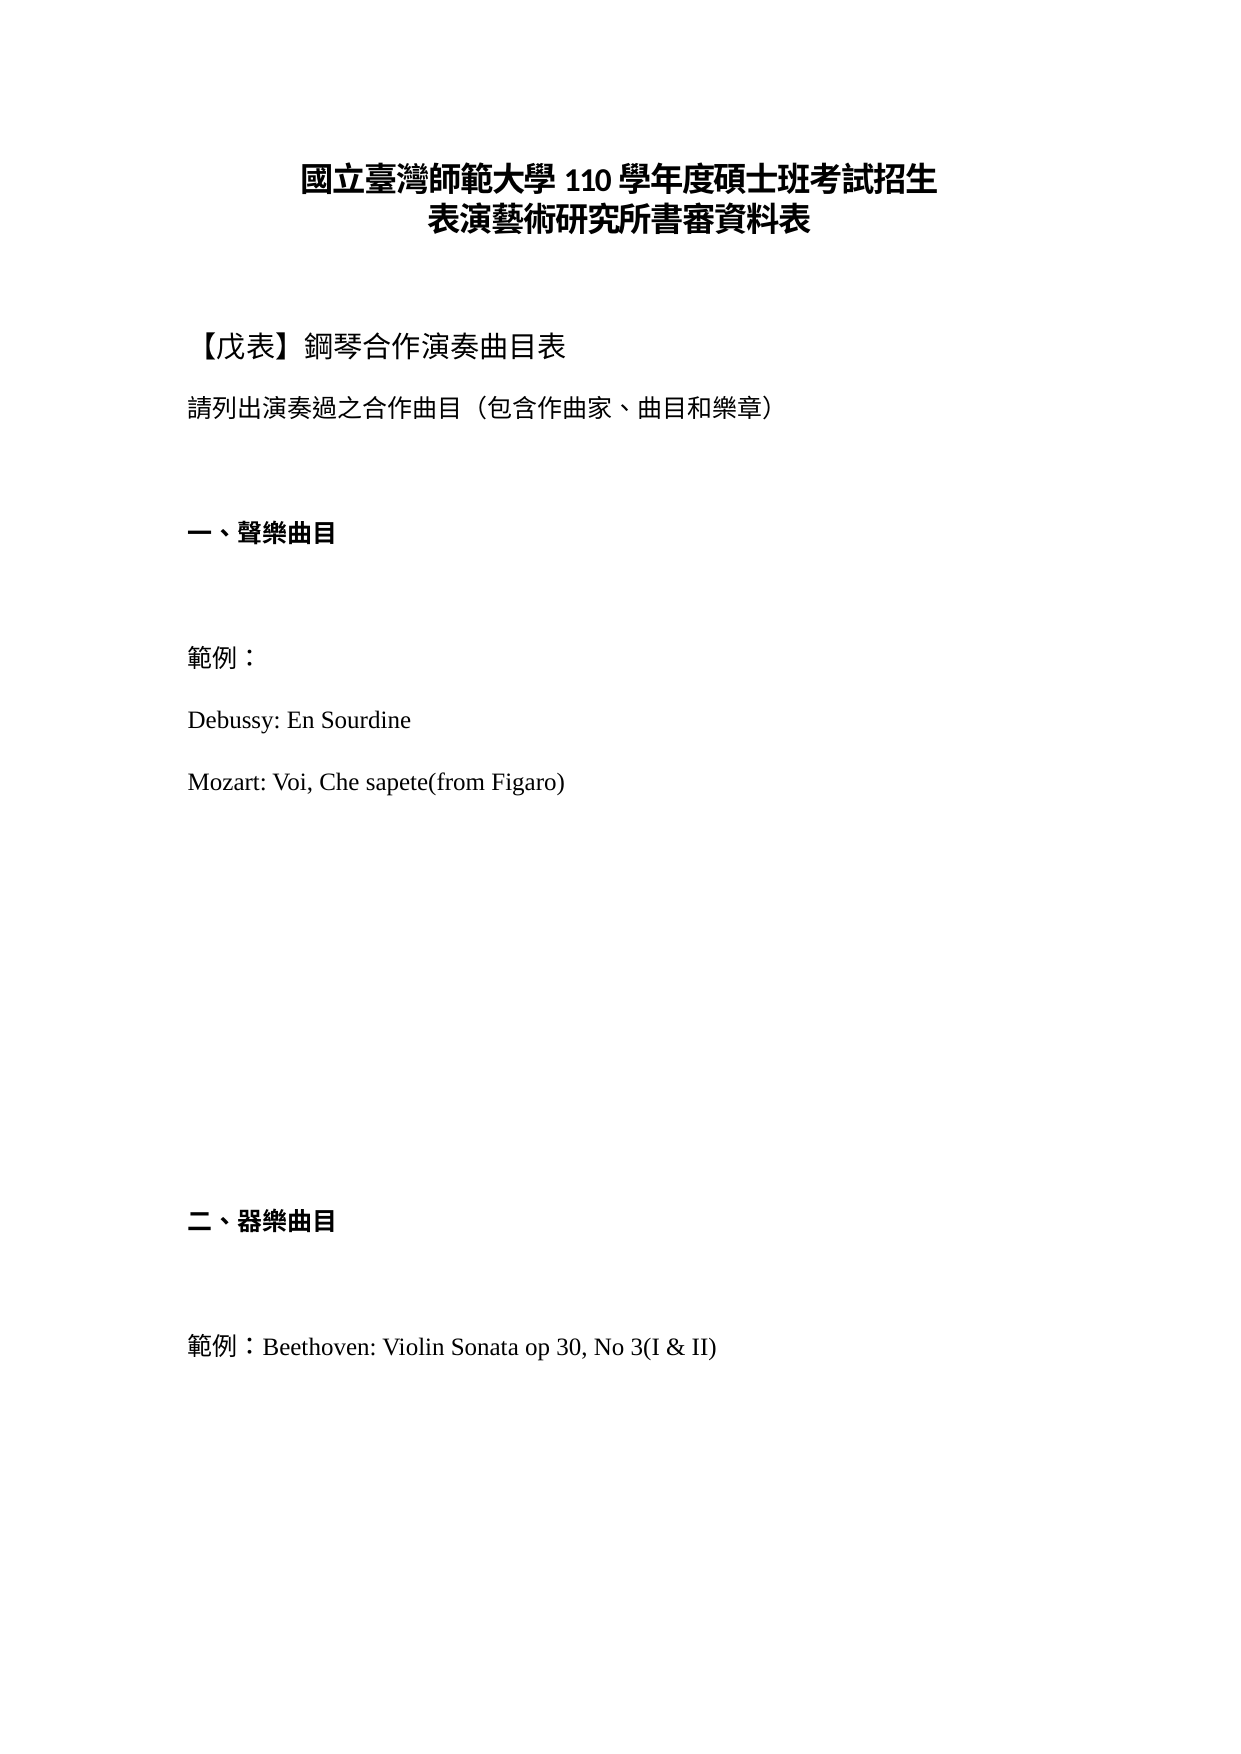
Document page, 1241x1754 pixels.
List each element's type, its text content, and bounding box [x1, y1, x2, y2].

text Debussy: En Sourdine [187, 678, 1053, 740]
text 範例：Beethoven: Violin Sonata op 30, No 3(I & II) [187, 1303, 1053, 1365]
text 表演藝術研究所書審資料表 [187, 199, 1053, 240]
text 國立臺灣師範大學110學年度碩士班考試招生 [187, 158, 1053, 199]
text 二、器樂曲目 [187, 1178, 1053, 1240]
text 範例： [187, 615, 1053, 678]
text 請列出演奏過之合作曲目（包含作曲家、曲目和樂章） [187, 365, 1053, 428]
text 一、聲樂曲目 [187, 490, 1053, 553]
text Mozart: Voi, Che sapete(from Figaro) [187, 740, 1053, 803]
text 【戊表】鋼琴合作演奏曲目表 [187, 303, 1053, 365]
